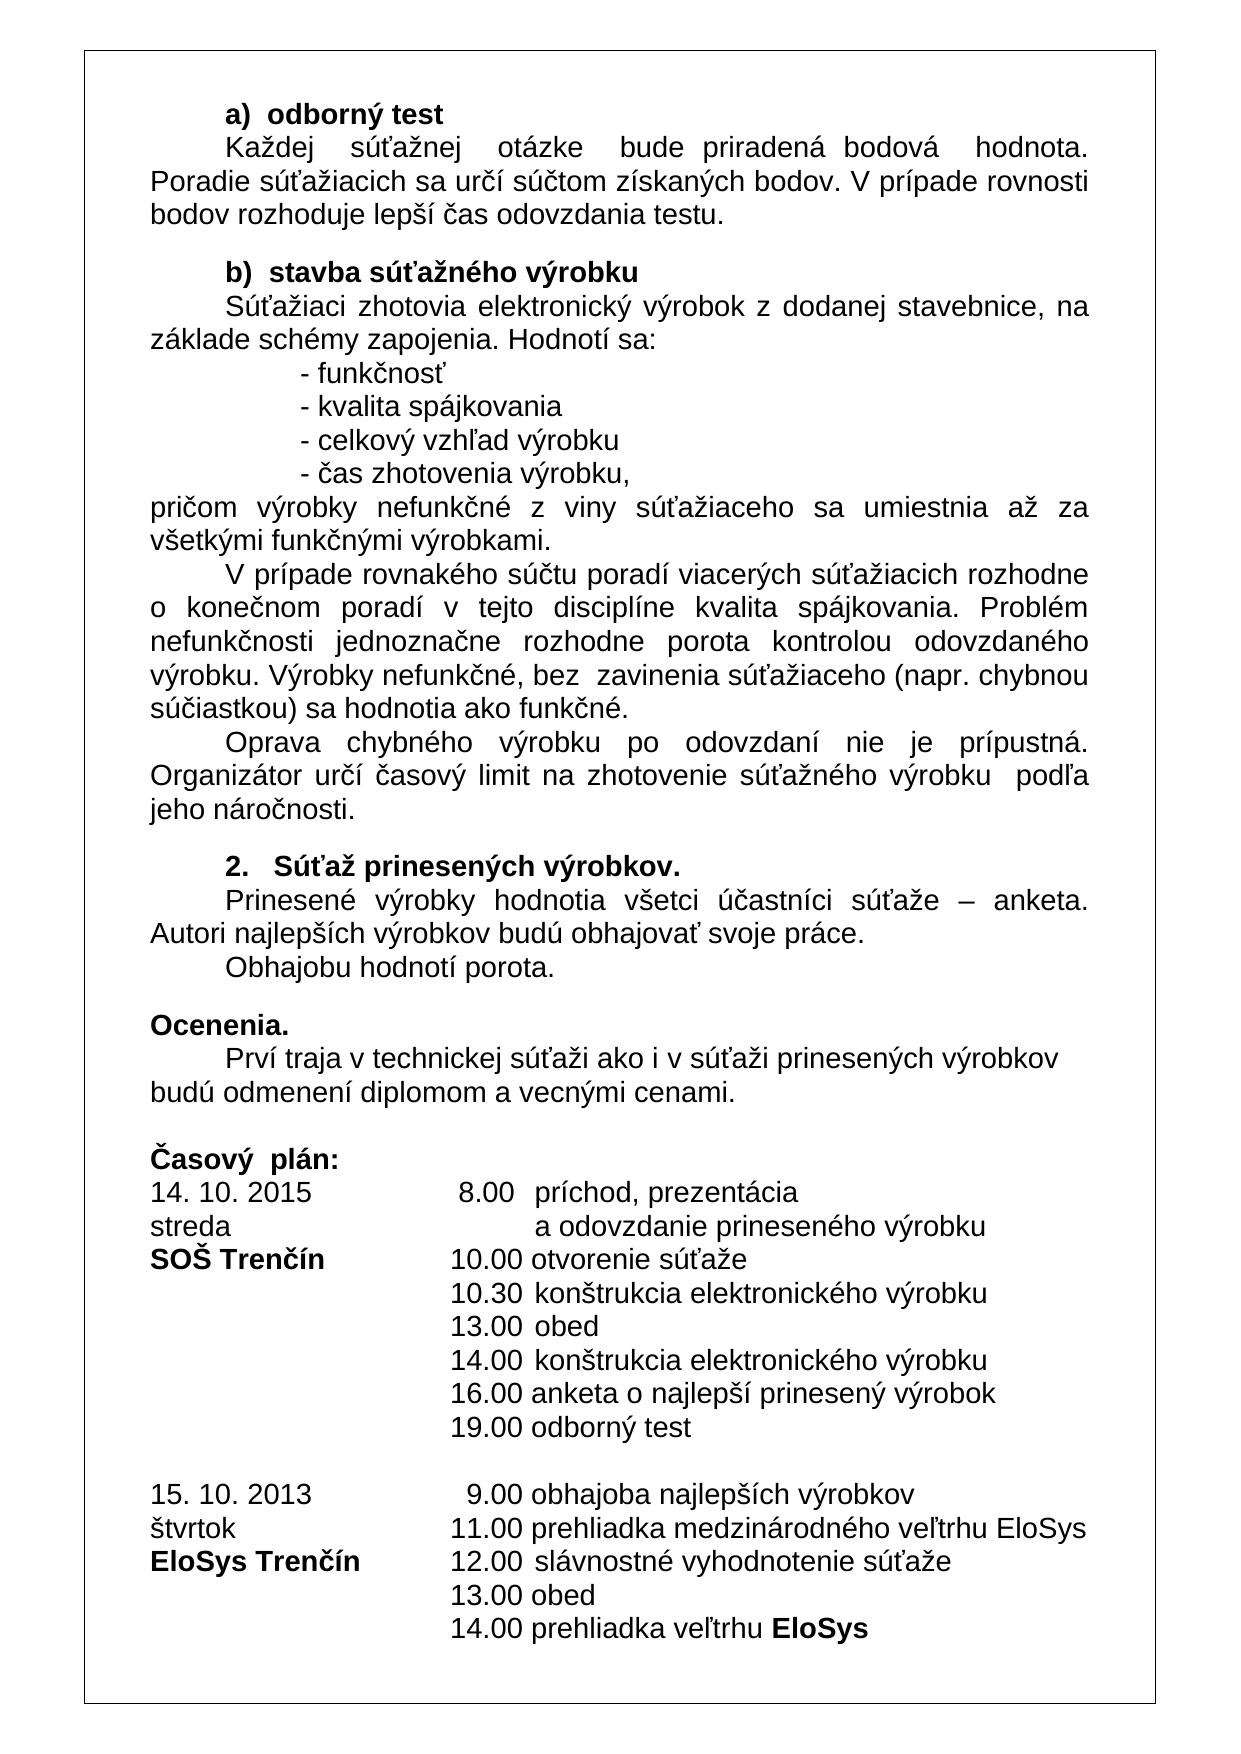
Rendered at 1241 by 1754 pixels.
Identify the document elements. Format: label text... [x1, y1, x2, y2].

text Prinesené výrobky hodnotia všetci účastníci súťaže – anketa. Autori najlepších výrobkov budú obhajovať svoje práce. [150, 883, 1090, 950]
text EloSys Trenčín 12.00 slávnostné vyhodnotenie súťaže [150, 1544, 1090, 1578]
text 14.00 prehliadka veľtrhu EloSys [150, 1611, 1090, 1645]
text Časový plán: [150, 1142, 1090, 1175]
text štvrtok 11.00 prehliadka medzinárodného veľtrhu EloSys [150, 1511, 1090, 1544]
text 13.00 obed [150, 1309, 1090, 1343]
text - funkčnosť [150, 356, 1090, 389]
text 15. 10. 2013 9.00 obhajoba najlepších výrobkov [150, 1477, 1090, 1511]
text Obhajobu hodnotí porota. [150, 950, 1090, 983]
text streda a odovzdanie prineseného výrobku [150, 1209, 1090, 1242]
text - kvalita spájkovania [150, 389, 1090, 423]
text Súťažiaci zhotovia elektronický výrobok z dodanej stavebnice, na základe schémy zapojenia. Hodnotí sa: [150, 288, 1090, 356]
text Ocenenia. [150, 1007, 1090, 1041]
text 14.00 konštrukcia elektronického výrobku [150, 1343, 1090, 1376]
text 13.00 obed [150, 1578, 1090, 1611]
text Prví traja v technickej súťaži ako i v súťaži prinesených výrobkov budú odmenení diplomom a vecnými cenami. [150, 1041, 1090, 1108]
text 2. Súťaž prinesených výrobkov. [150, 849, 1090, 883]
text Oprava chybného výrobku po odovzdaní nie je prípustná. Organizátor určí časový limit na zhotovenie súťažného výrobku podľa jeho náročnosti. [150, 724, 1090, 825]
text a) odborný test [150, 97, 1090, 130]
text Každej súťažnej otázke bude priradená bodová hodnota. Poradie súťažiacich sa určí súčtom získaných bodov. V prípade rovnosti bodov rozhoduje lepší čas odovzdania testu. [150, 130, 1090, 231]
text V prípade rovnakého súčtu poradí viacerých súťažiacich rozhodne o konečnom poradí v tejto disciplíne kvalita spájkovania. Problém nefunkčnosti jednoznačne rozhodne porota kontrolou odovzdaného výrobku. Výrobky nefunkčné, bez zavinenia súťažiaceho (napr. chybnou súčiastkou) sa hodnotia ako funkčné. [150, 557, 1090, 724]
text 14. 10. 2015 8.00 príchod, prezentácia [150, 1175, 1090, 1209]
text - čas zhotovenia výrobku, [150, 456, 1090, 490]
text SOŠ Trenčín 10.00 otvorenie súťaže [150, 1242, 1090, 1276]
text 16.00 anketa o najlepší prinesený výrobok 19.00 odborný test [150, 1376, 1090, 1443]
text pričom výrobky nefunkčné z viny súťažiaceho sa umiestnia až za všetkými funkčnými výrobkami. [150, 490, 1090, 557]
text - celkový vzhľad výrobku [150, 423, 1090, 456]
list konštrukcia elektronického výrobku [450, 1276, 1090, 1309]
text b) stavba súťažného výrobku [150, 255, 1090, 288]
